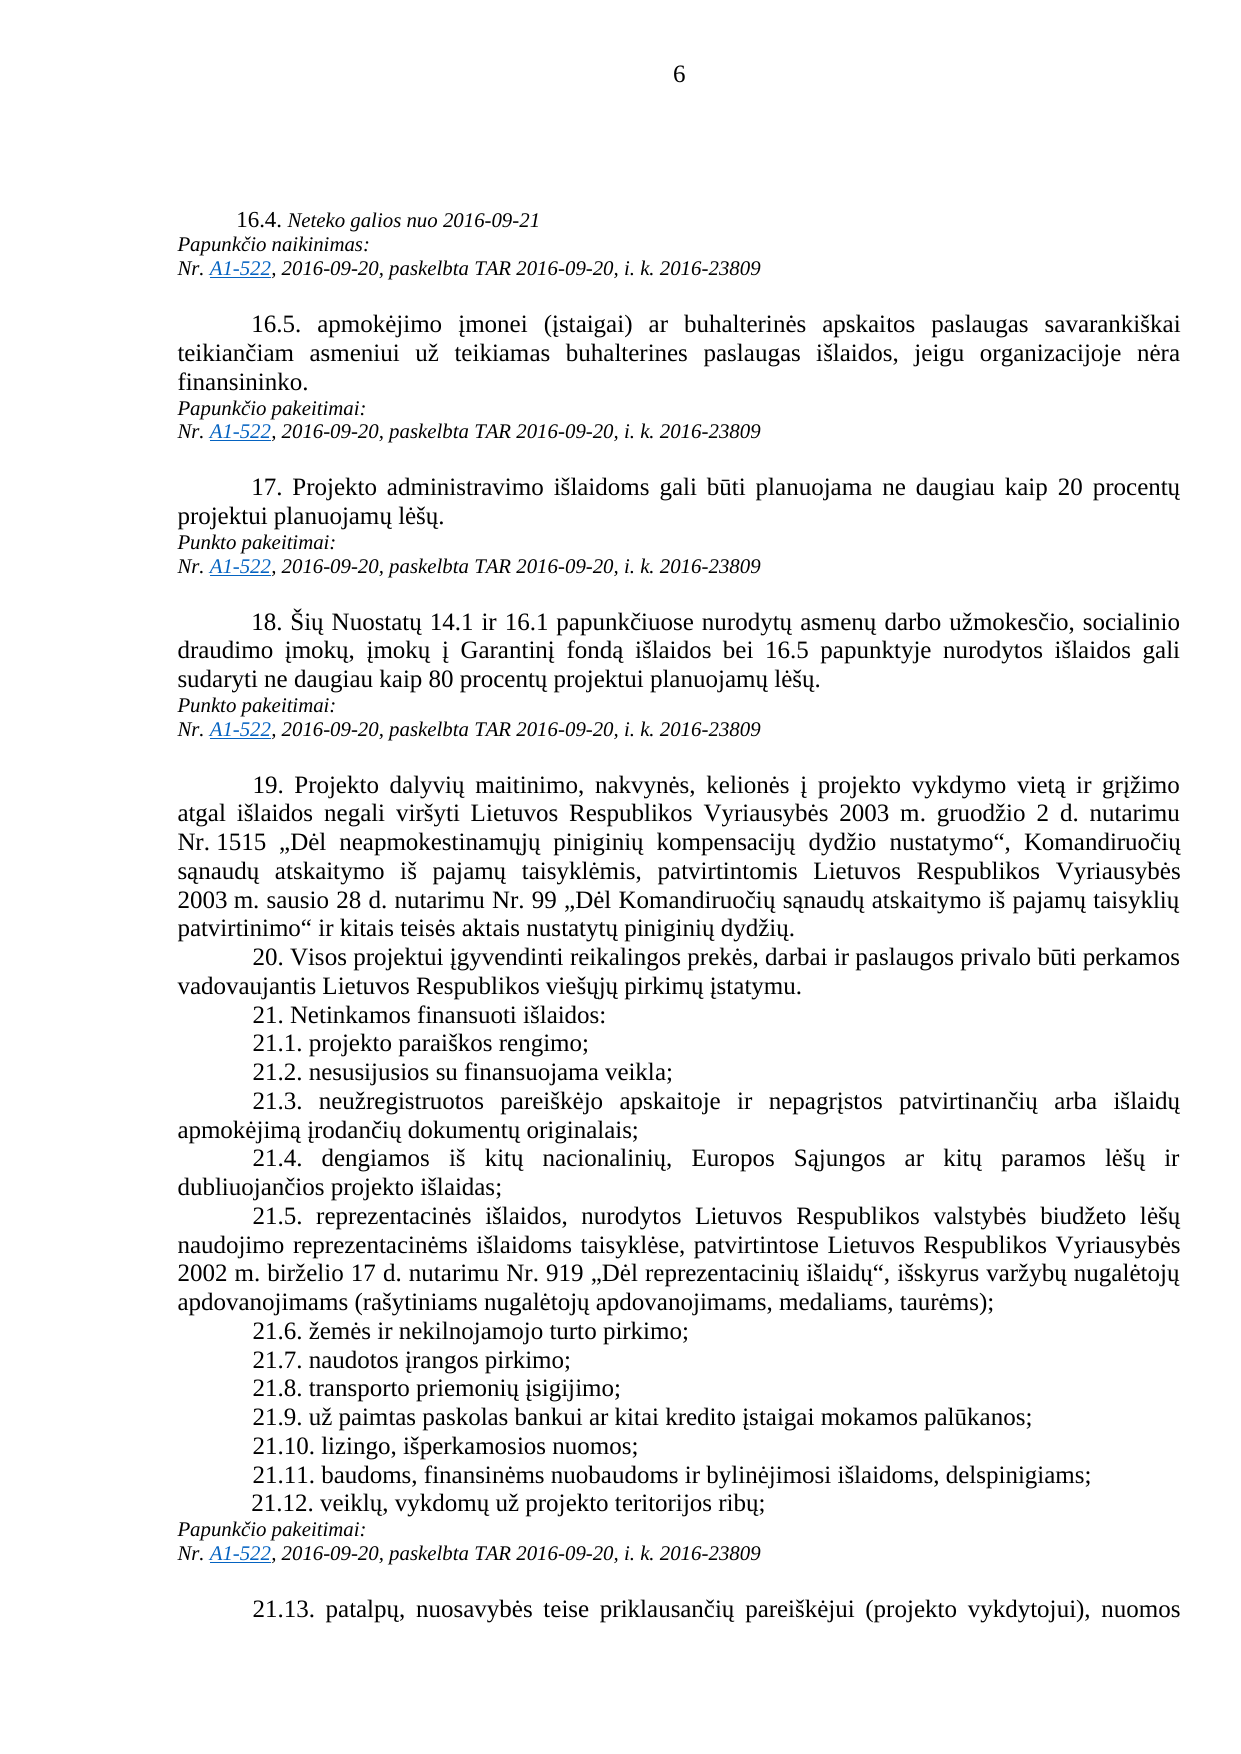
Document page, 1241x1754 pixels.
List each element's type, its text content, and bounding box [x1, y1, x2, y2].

text Nr. A1-522, 2016-09-20, paskelbta TAR 2016-09-20, i. k. 2016-23809 [177, 554, 1181, 578]
text 18. Šių Nuostatų 14.1 ir 16.1 papunkčiuose nurodytų asmenų darbo užmokesčio, socialinio draudimo įmokų, įmokų į Garantinį fondą išlaidos bei 16.5 papunktyje nurodytos išlaidos gali sudaryti ne daugiau kaip 80 procentų projektui planuojamų lėšų. [177, 607, 1181, 693]
text Nr. A1-522, 2016-09-20, paskelbta TAR 2016-09-20, i. k. 2016-23809 [177, 419, 1181, 443]
text 19. Projekto dalyvių maitinimo, nakvynės, kelionės į projekto vykdymo vietą ir grįžimo atgal išlaidos negali viršyti Lietuvos Respublikos Vyriausybės 2003 m. gruodžio 2 d. nutarimu Nr. 1515 „Dėl neapmokestinamųjų piniginių kompensacijų dydžio nustatymo“, Komandiruočių sąnaudų atskaitymo iš pajamų taisyklėmis, patvirtintomis Lietuvos Respublikos Vyriausybės 2003 m. sausio 28 d. nutarimu Nr. 99 „Dėl Komandiruočių sąnaudų atskaitymo iš pajamų taisyklių patvirtinimo“ ir kitais teisės aktais nustatytų piniginių dydžių. [177, 770, 1181, 942]
text 21.4. dengiamos iš kitų nacionalinių, Europos Sąjungos ar kitų paramos lėšų ir dubliuojančios projekto išlaidas; [177, 1143, 1181, 1201]
text 21.2. nesusijusios su finansuojama veikla; [177, 1057, 1181, 1086]
text 16.5. apmokėjimo įmonei (įstaigai) ar buhalterinės apskaitos paslaugas savarankiškai teikiančiam asmeniui už teikiamas buhalterines paslaugas išlaidos, jeigu organizacijoje nėra finansininko. [177, 309, 1181, 395]
text 21. Netinkamos finansuoti išlaidos: [177, 1000, 1181, 1028]
text 17. Projekto administravimo išlaidoms gali būti planuojama ne daugiau kaip 20 procentų projektui planuojamų lėšų. [177, 472, 1181, 530]
text 20. Visos projektui įgyvendinti reikalingos prekės, darbai ir paslaugos privalo būti perkamos vadovaujantis Lietuvos Respublikos viešųjų pirkimų įstatymu. [177, 942, 1181, 1000]
text Nr. A1-522, 2016-09-20, paskelbta TAR 2016-09-20, i. k. 2016-23809 [177, 717, 1181, 741]
text Papunkčio pakeitimai: [177, 395, 1181, 419]
text 21.8. transporto priemonių įsigijimo; [177, 1373, 1181, 1402]
text 21.5. reprezentacinės išlaidos, nurodytos Lietuvos Respublikos valstybės biudžeto lėšų naudojimo reprezentacinėms išlaidoms taisyklėse, patvirtintose Lietuvos Respublikos Vyriausybės 2002 m. birželio 17 d. nutarimu Nr. 919 „Dėl reprezentacinių išlaidų“, išskyrus varžybų nugalėtojų apdovanojimams (rašytiniams nugalėtojų apdovanojimams, medaliams, taurėms); [177, 1201, 1181, 1316]
text 21.13. patalpų, nuosavybės teise priklausančių pareiškėjui (projekto vykdytojui), nuomos [177, 1594, 1181, 1623]
text Punkto pakeitimai: [177, 693, 1181, 717]
text 21.6. žemės ir nekilnojamojo turto pirkimo; [177, 1316, 1181, 1345]
text 21.7. naudotos įrangos pirkimo; [177, 1345, 1181, 1373]
text Punkto pakeitimai: [177, 530, 1181, 554]
text Papunkčio naikinimas: [177, 232, 1181, 256]
text 21.10. lizingo, išperkamosios nuomos; [177, 1431, 1181, 1460]
text 21.3. neužregistruotos pareiškėjo apskaitoje ir nepagrįstos patvirtinančių arba išlaidų apmokėjimą įrodančių dokumentų originalais; [177, 1086, 1181, 1143]
text 21.11. baudoms, finansinėms nuobaudoms ir bylinėjimosi išlaidoms, delspinigiams; [177, 1460, 1181, 1488]
text 21.1. projekto paraiškos rengimo; [177, 1028, 1181, 1057]
text 21.12. veiklų, vykdomų už projekto teritorijos ribų; [177, 1488, 1181, 1517]
text 16.4. Neteko galios nuo 2016-09-21 [177, 206, 1181, 232]
text 21.9. už paimtas paskolas bankui ar kitai kredito įstaigai mokamos palūkanos; [177, 1402, 1181, 1431]
text Nr. A1-522, 2016-09-20, paskelbta TAR 2016-09-20, i. k. 2016-23809 [177, 256, 1181, 280]
text Papunkčio pakeitimai: [177, 1517, 1181, 1541]
text Nr. A1-522, 2016-09-20, paskelbta TAR 2016-09-20, i. k. 2016-23809 [177, 1541, 1181, 1565]
